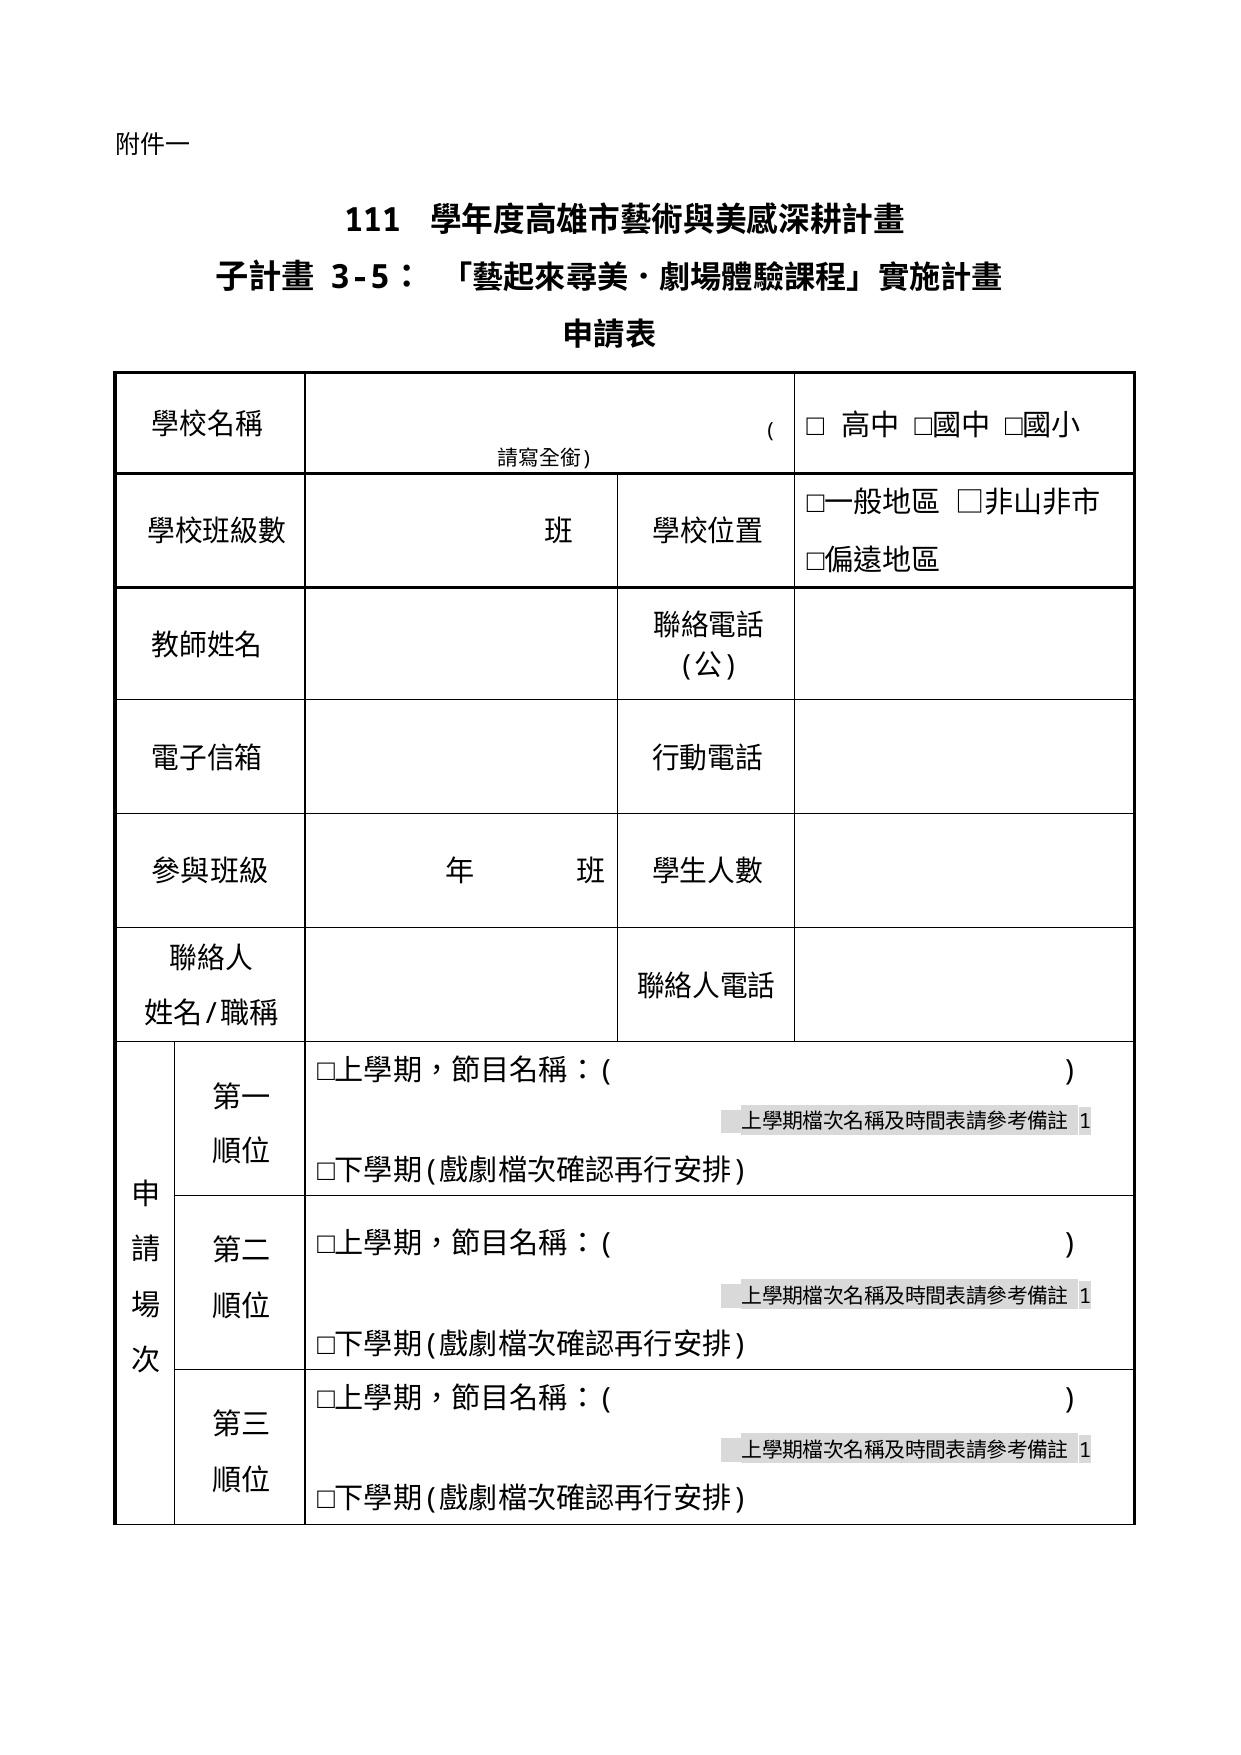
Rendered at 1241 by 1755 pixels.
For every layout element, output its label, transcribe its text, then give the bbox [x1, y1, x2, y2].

text 111 學年度高雄市藝術與美感深耕計畫 [240, 186, 1009, 243]
table_cell 教師姓名 [117, 589, 304, 699]
table_cell 第一順位 [175, 1042, 304, 1195]
table_header (請寫全銜) [306, 374, 794, 472]
table_cell 聯絡人 姓名/職稱 [117, 928, 304, 1041]
table_cell 聯絡電話(公) [618, 589, 794, 699]
table_cell [795, 589, 1133, 699]
table_header 學校名稱 [117, 374, 304, 472]
table_cell 第三順位 [175, 1370, 304, 1523]
table_cell 行動電話 [618, 700, 794, 813]
table_cell 學校位置 [618, 475, 794, 586]
table_cell [306, 589, 617, 699]
table_cell 班 [306, 475, 617, 586]
table_cell 年 班 [306, 814, 617, 927]
table_cell [795, 700, 1133, 813]
table_cell 申請場次 [117, 1042, 174, 1523]
table_cell [306, 700, 617, 813]
table_cell 聯絡人電話 [618, 928, 794, 1041]
table_cell □上學期，節目名稱：( ) 上學期檔次名稱及時間表請參考備註 1 □下學期(戲劇檔次確認再行安排) [306, 1370, 1133, 1523]
table_header □ 高中 □國中 □國小 [795, 374, 1133, 472]
table_cell [795, 928, 1133, 1041]
table_cell 第二順位 [175, 1196, 304, 1369]
text 附件一 [115, 118, 1147, 162]
table_cell 參與班級 [117, 814, 304, 927]
table_cell 學校班級數 [117, 475, 304, 586]
table_cell [306, 928, 617, 1041]
text 子計畫 3-5： 「藝起來尋美．劇場體驗課程」實施計畫 [100, 243, 1119, 300]
table_cell □一般地區 □非山非市 □偏遠地區 [795, 475, 1133, 586]
table_cell □上學期，節目名稱：( ) 上學期檔次名稱及時間表請參考備註 1 □下學期(戲劇檔次確認再行安排) [306, 1196, 1133, 1369]
table_cell 電子信箱 [117, 700, 304, 813]
table_cell □上學期，節目名稱：( ) 上學期檔次名稱及時間表請參考備註 1 □下學期(戲劇檔次確認再行安排) [306, 1042, 1133, 1195]
table_cell [795, 814, 1133, 927]
table_cell 學生人數 [618, 814, 794, 927]
text 申請表 [100, 300, 1119, 357]
